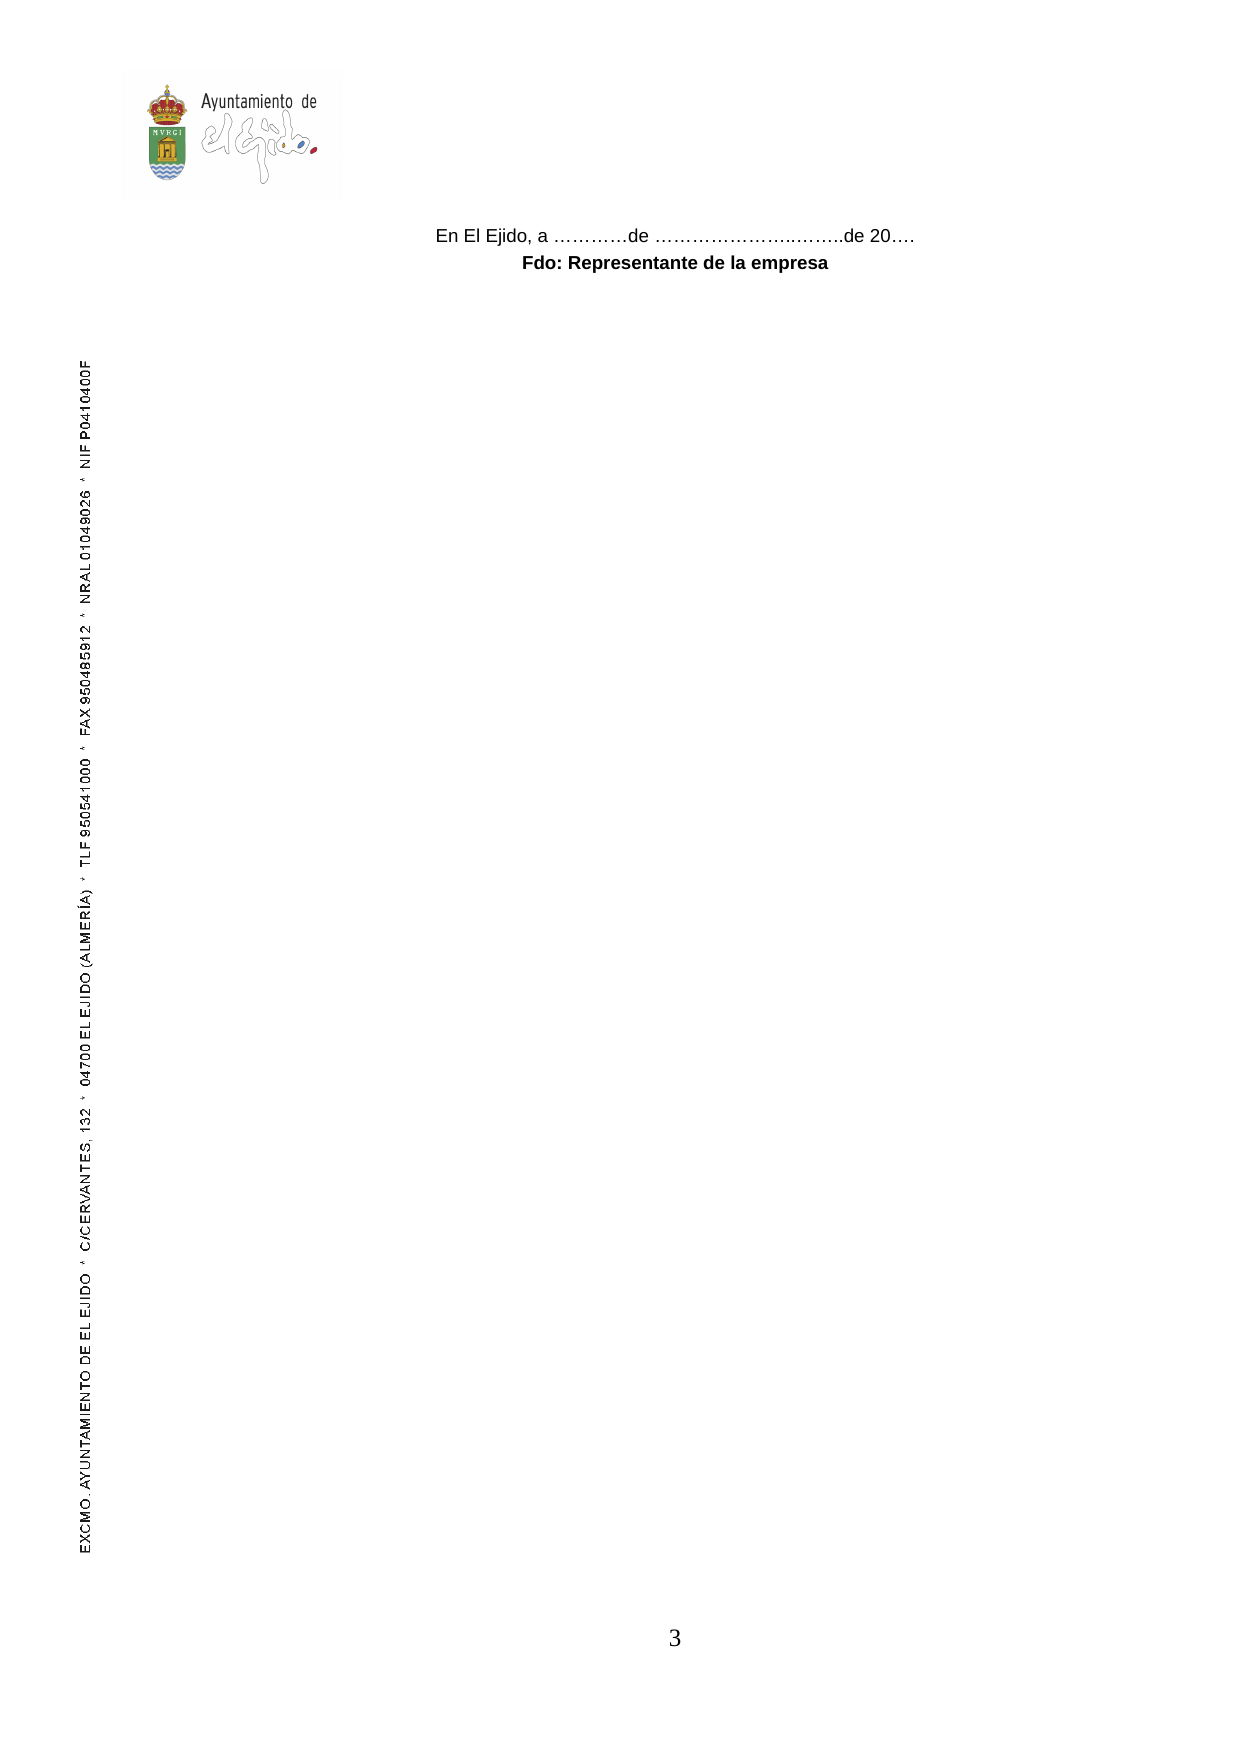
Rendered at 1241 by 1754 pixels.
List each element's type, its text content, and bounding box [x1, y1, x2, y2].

picture [75, 355, 95, 1556]
text En El Ejido, a …………de …………………..……..de 20…. [169, 221, 1181, 248]
text Fdo: Representante de la empresa [169, 248, 1181, 274]
picture [121, 67, 343, 201]
